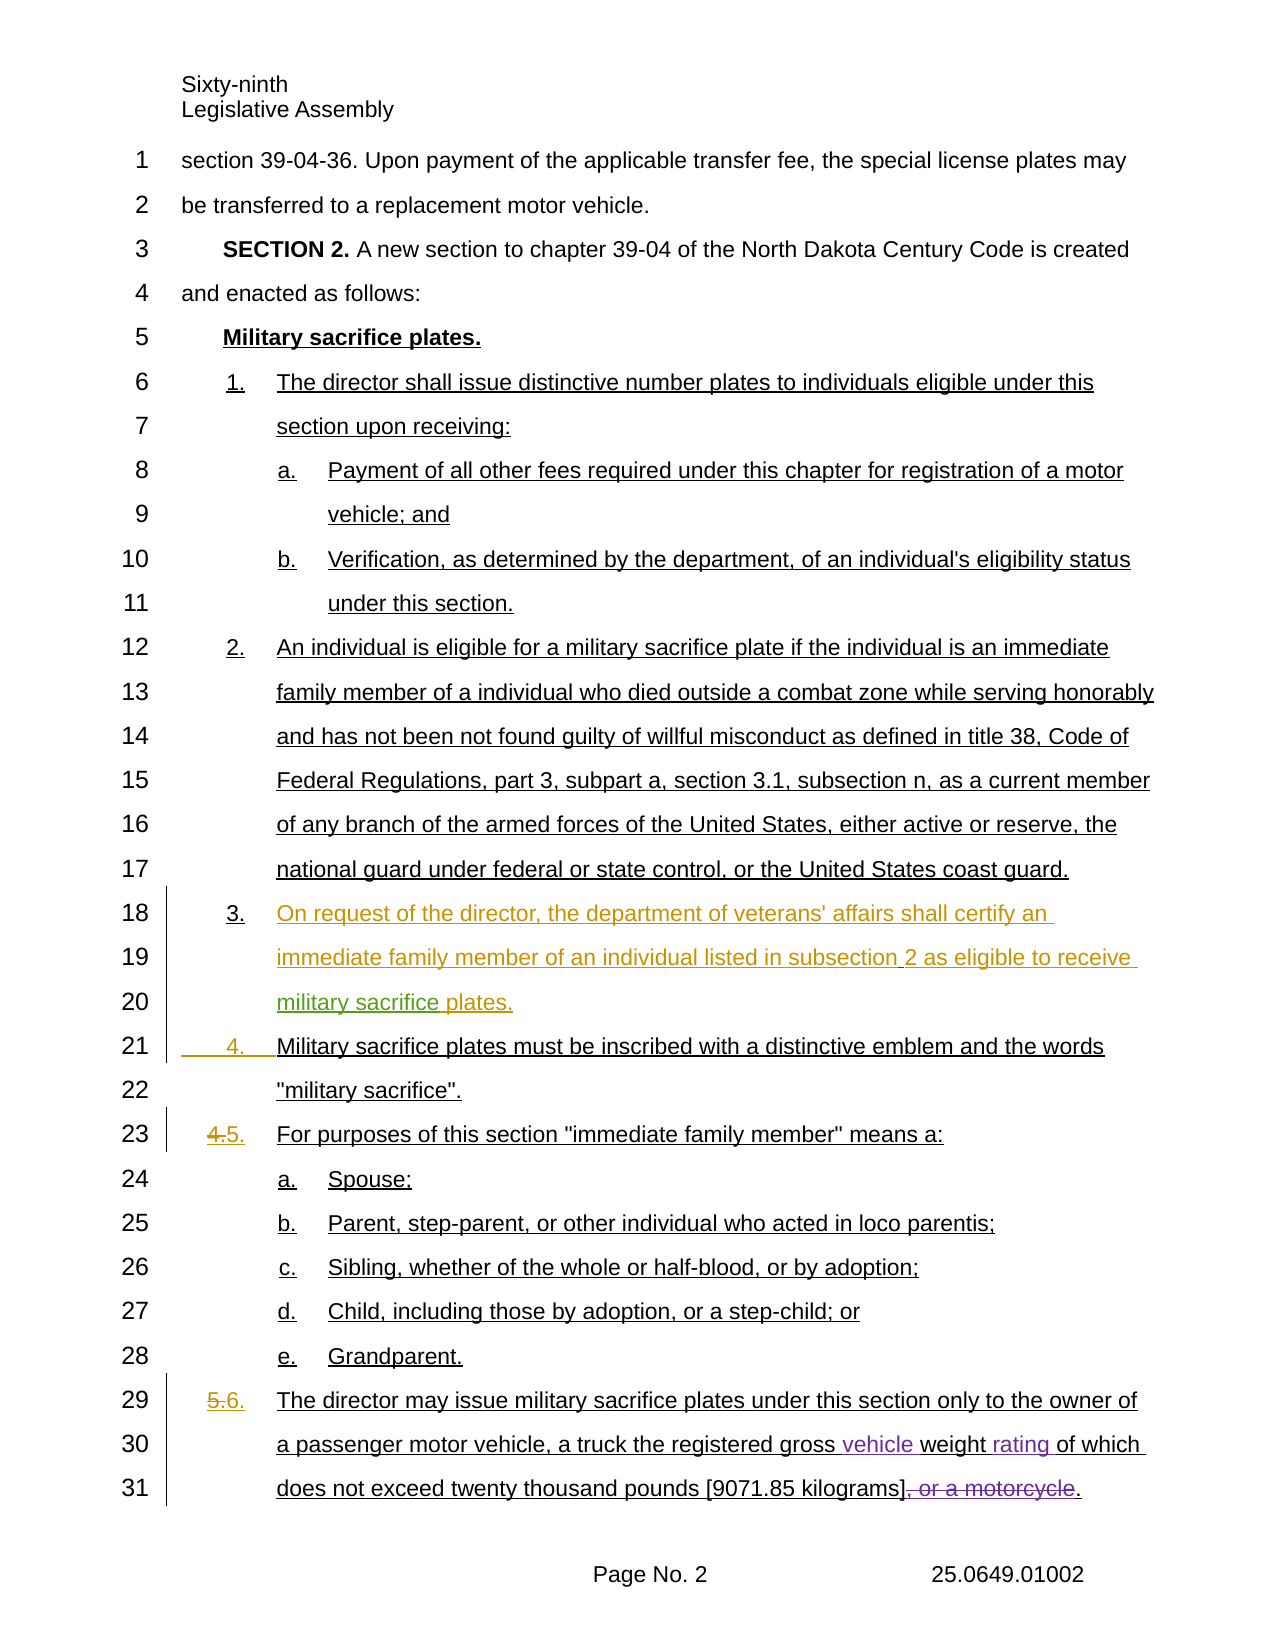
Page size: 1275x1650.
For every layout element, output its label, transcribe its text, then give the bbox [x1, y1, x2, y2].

text c. Sibling, whether of the whole or half-blood, or by adoption; [181, 1240, 1154, 1284]
text section 39‑04‑36. Upon payment of the applicable transfer fee, the special license plates may be transferred to a replacement motor vehicle. [181, 133, 1154, 222]
text 2. An individual is eligible for a military sacrifice plate if the individual is an immediate family member of a individual who died outside a combat zone while serving honorably and has not been not found guilty of willful misconduct as defined in title 38, Code of Federal Regulations, part 3, subpart a, section 3.1, subsection n, as a current member of any branch of the armed forces of the United States, either active or reserve, the national guard under federal or state control, or the United States coast guard. [181, 620, 1154, 886]
text b. Parent, step-parent, or other individual who acted in loco parentis; [181, 1196, 1154, 1240]
text SECTION 2. A new section to chapter 39‑04 of the North Dakota Century Code is created and enacted as follows: [181, 222, 1154, 310]
text a. Spouse; [181, 1152, 1154, 1196]
text 1. The director shall issue distinctive number plates to individuals eligible under this section upon receiving: [181, 355, 1154, 443]
subtitle Military sacrifice plates. [181, 310, 1154, 355]
text b. Verification, as determined by the department, of an individual's eligibility status under this section. [181, 532, 1154, 620]
text 5. For purposes of this section "immediate family member" means a: [181, 1107, 1154, 1152]
text a. Payment of all other fees required under this chapter for registration of a motor vehicle; and [181, 443, 1154, 532]
text e. Grandparent. [181, 1329, 1154, 1373]
text 6. The director may issue military sacrifice plates under this section only to the owner of a passenger motor vehicle, a truck the registered gross vehicle weight rating of which does not exceed twenty thousand pounds [9071.85 kilograms]. [181, 1373, 1154, 1506]
text 4. Military sacrifice plates must be inscribed with a distinctive emblem and the words "military sacrifice". [181, 1019, 1154, 1107]
text 3. On request of the director, the department of veterans' affairs shall certify an immediate family member of an individual listed in subsection 2 as eligible to receive military sacrifice plates. [181, 886, 1154, 1019]
text d. Child, including those by adoption, or a step-child; or [181, 1284, 1154, 1329]
